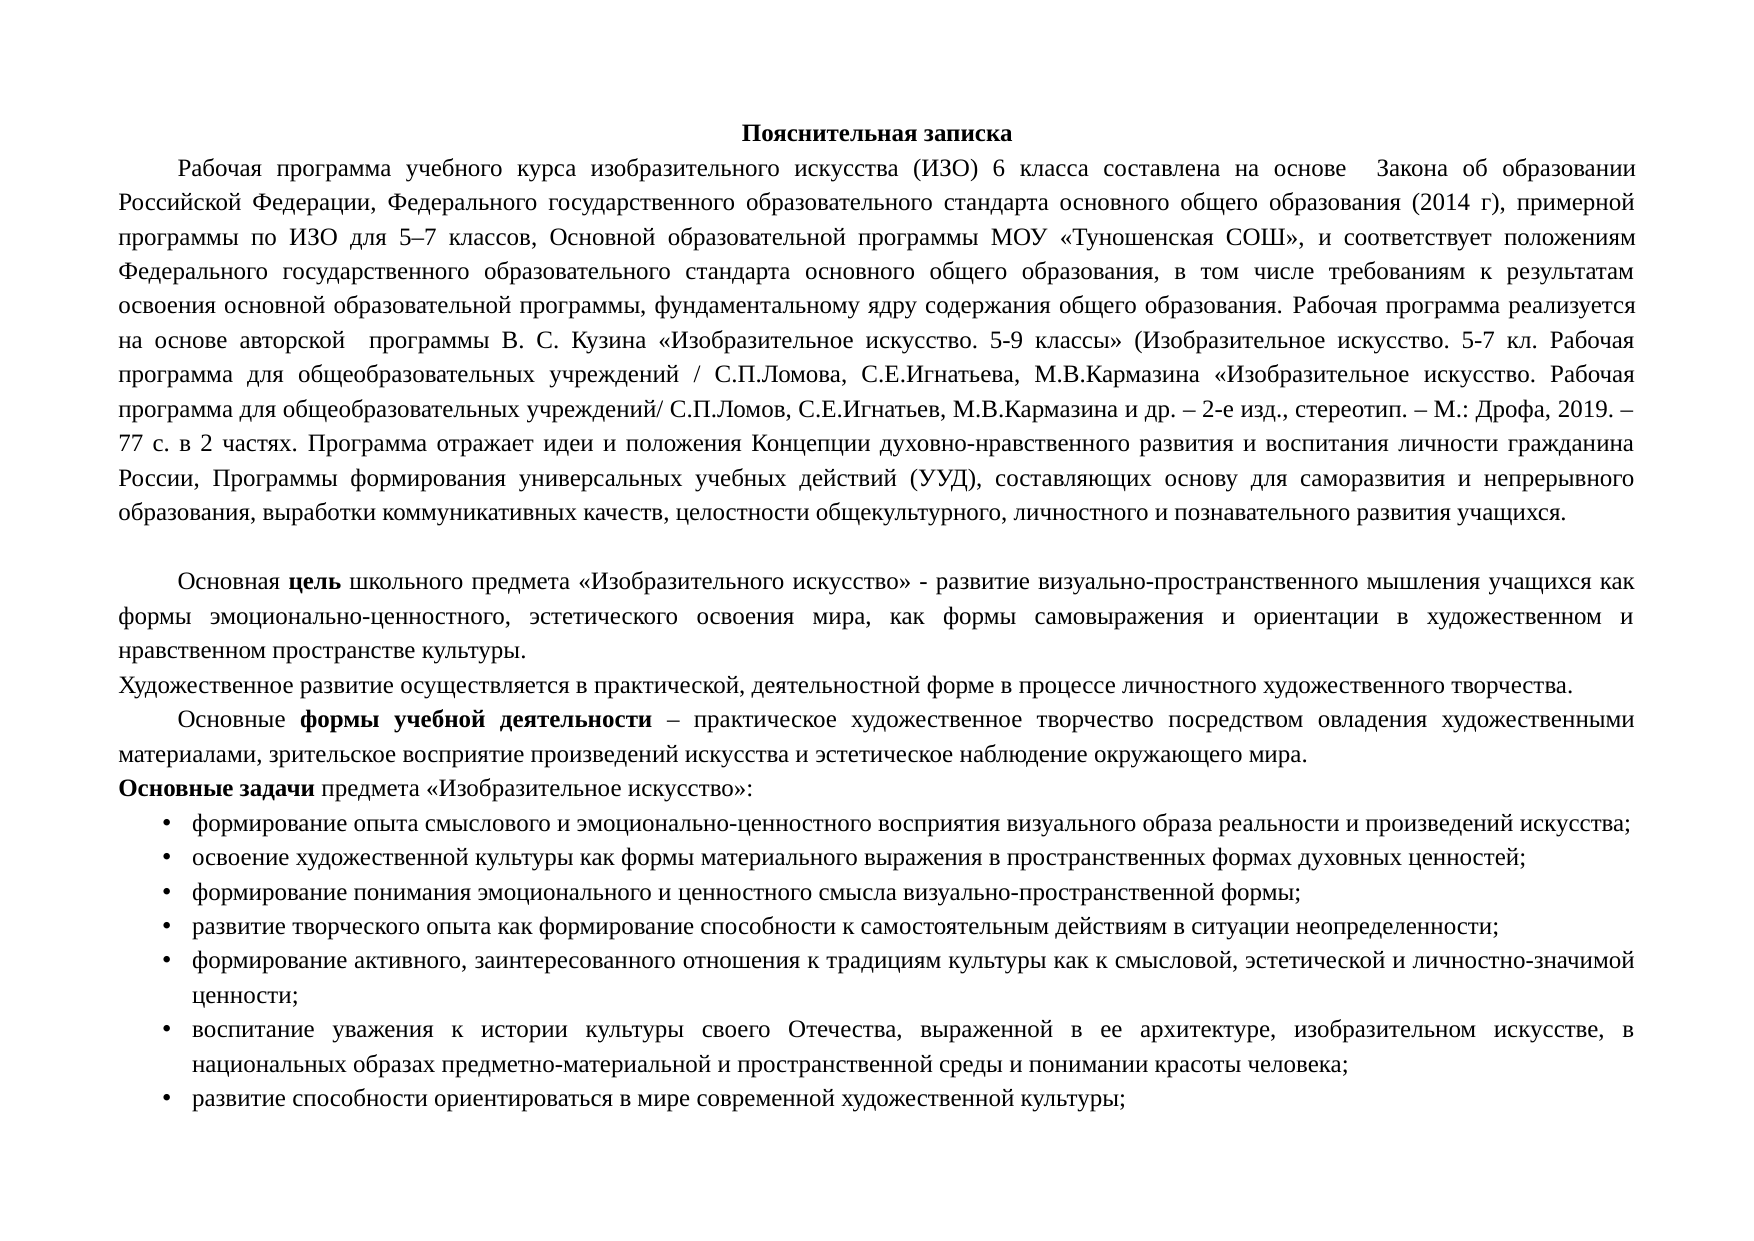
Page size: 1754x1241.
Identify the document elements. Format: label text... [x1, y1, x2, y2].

list воспитание уважения к истории культуры своего Отечества, выраженной в ее архитектуре, изобразительном искусстве, в национальных образах предметно-материальной и пространственной среды и понимании красоты человека; [162, 1014, 1636, 1078]
text Художественное развитие осуществляется в практической, деятельностной форме в процессе личностного художественного творчества. [118, 670, 1636, 698]
text Основные формы учебной деятельности – практическое художественное творчество посредством овладения художественными материалами, зрительское восприятие произведений искусства и эстетическое наблюдение окружающего мира. [118, 704, 1636, 767]
list формирование активного, заинтересованного отношения к традициям культуры как к смысловой, эстетической и личностно-значимой ценности; [162, 946, 1636, 1009]
list развитие способности ориентироваться в мире современной художественной культуры; [162, 1083, 1636, 1112]
text Пояснительная записка [118, 118, 1636, 147]
text Основные задачи предмета «Изобразительное искусство»: [118, 773, 1636, 802]
text Рабочая программа учебного курса изобразительного искусства (ИЗО) 6 класса составлена на основе Закона об образовании Российской Федерации, Федерального государственного образовательного стандарта основного общего образования (2014 г), примерной программы по ИЗО для 5–7 классов, Основной образовательной программы МОУ «Туношенская СОШ», и соответствует положениям Федерального государственного образовательного стандарта основного общего образования, в том числе требованиям к результатам освоения основной образовательной программы, фундаментальному ядру содержания общего образования. Рабочая программа реализуется на основе авторской программы В. С. Кузина «Изобразительное искусство. 5-9 классы» (Изобразительное искусство. 5-7 кл. Рабочая программа для общеобразовательных учреждений / С.П.Ломова, С.Е.Игнатьева, М.В.Кармазина «Изобразительное искусство. Рабочая программа для общеобразовательных учреждений/ С.П.Ломов, С.Е.Игнатьев, М.В.Кармазина и др. – 2-е изд., стереотип. – М.: Дрофа, 2019. – 77 с. в 2 частях. Программа отражает идеи и положения Концепции духовно-нравственного развития и воспитания личности гражданина России, Программы формирования универсальных учебных действий (УУД), составляющих основу для саморазвития и непрерывного образования, выработки коммуникативных качеств, целостности общекультурного, личностного и познавательного развития учащихся. [118, 153, 1636, 526]
list развитие творческого опыта как формирование способности к самостоятельным действиям в ситуации неопределенности; [162, 911, 1636, 940]
text Основная цель школьного предмета «Изобразительного искусство» - развитие визуально-пространственного мышления учащихся как формы эмоционально-ценностного, эстетического освоения мира, как формы самовыражения и ориентации в художественном и нравственном пространстве культуры. [118, 566, 1636, 664]
list формирование опыта смыслового и эмоционально-ценностного восприятия визуального образа реальности и произведений искусства; [162, 808, 1636, 836]
list формирование понимания эмоционального и ценностного смысла визуально-пространственной формы; [162, 877, 1636, 905]
list освоение художественной культуры как формы материального выражения в пространственных формах духовных ценностей; [162, 842, 1636, 871]
